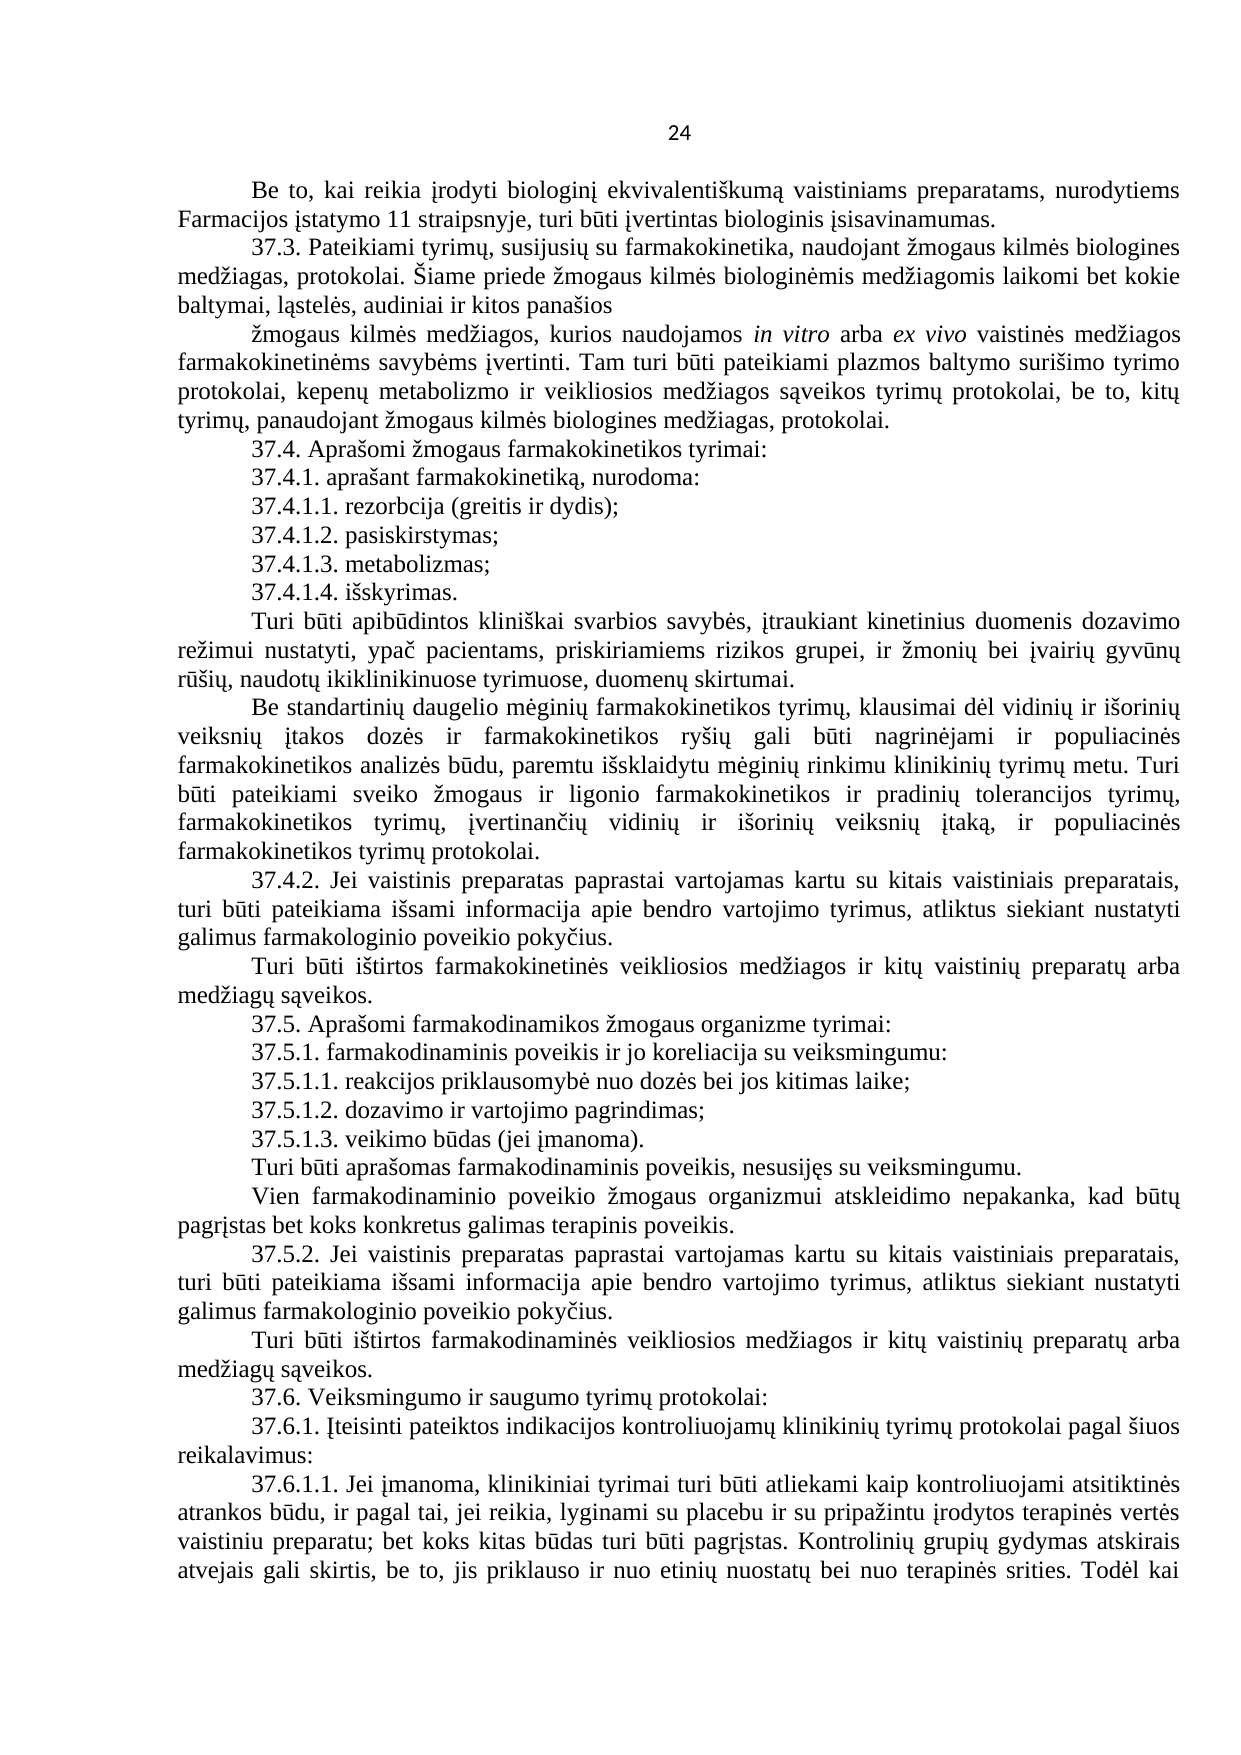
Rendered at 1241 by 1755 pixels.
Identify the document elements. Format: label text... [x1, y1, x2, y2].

text 37.5.2. Jei vaistinis preparatas paprastai vartojamas kartu su kitais vaistiniais preparatais, turi būti pateikiama išsami informacija apie bendro vartojimo tyrimus, atliktus siekiant nustatyti galimus farmakologinio poveikio pokyčius. [177, 1239, 1181, 1325]
text 37.5.1.3. veikimo būdas (jei įmanoma). [177, 1124, 1181, 1152]
text 37.4.2. Jei vaistinis preparatas paprastai vartojamas kartu su kitais vaistiniais preparatais, turi būti pateikiama išsami informacija apie bendro vartojimo tyrimus, atliktus siekiant nustatyti galimus farmakologinio poveikio pokyčius. [177, 865, 1181, 951]
text 37.4.1. aprašant farmakokinetiką, nurodoma: [177, 462, 1181, 491]
text 37.5.1. farmakodinaminis poveikis ir jo koreliacija su veiksmingumu: [177, 1037, 1181, 1066]
text Be to, kai reikia įrodyti biologinį ekvivalentiškumą vaistiniams preparatams, nurodytiems Farmacijos įstatymo 11 straipsnyje, turi būti įvertintas biologinis įsisavinamumas. [177, 175, 1181, 232]
text 37.4.1.2. pasiskirstymas; [177, 520, 1181, 549]
text 37.6.1.1. Jei įmanoma, klinikiniai tyrimai turi būti atliekami kaip kontroliuojami atsitiktinės atrankos būdu, ir pagal tai, jei reikia, lyginami su placebu ir su pripažintu įrodytos terapinės vertės vaistiniu preparatu; bet koks kitas būdas turi būti pagrįstas. Kontrolinių grupių gydymas atskirais atvejais gali skirtis, be to, jis priklauso ir nuo etinių nuostatų bei nuo terapinės srities. Todėl kai [177, 1469, 1181, 1584]
text Turi būti aprašomas farmakodinaminis poveikis, nesusijęs su veiksmingumu. [177, 1152, 1181, 1181]
text Turi būti apibūdintos kliniškai svarbios savybės, įtraukiant kinetinius duomenis dozavimo režimui nustatyti, ypač pacientams, priskiriamiems rizikos grupei, ir žmonių bei įvairių gyvūnų rūšių, naudotų ikiklinikinuose tyrimuose, duomenų skirtumai. [177, 606, 1181, 692]
text 37.4.1.4. išskyrimas. [177, 577, 1181, 606]
text 37.5.1.1. reakcijos priklausomybė nuo dozės bei jos kitimas laike; [177, 1066, 1181, 1095]
text Turi būti ištirtos farmakokinetinės veikliosios medžiagos ir kitų vaistinių preparatų arba medžiagų sąveikos. [177, 951, 1181, 1009]
text 37.4.1.1. rezorbcija (greitis ir dydis); [177, 491, 1181, 520]
text Turi būti ištirtos farmakodinaminės veikliosios medžiagos ir kitų vaistinių preparatų arba medžiagų sąveikos. [177, 1325, 1181, 1382]
text Be standartinių daugelio mėginių farmakokinetikos tyrimų, klausimai dėl vidinių ir išorinių veiksnių įtakos dozės ir farmakokinetikos ryšių gali būti nagrinėjami ir populiacinės farmakokinetikos analizės būdu, paremtu išsklaidytu mėginių rinkimu klinikinių tyrimų metu. Turi būti pateikiami sveiko žmogaus ir ligonio farmakokinetikos ir pradinių tolerancijos tyrimų, farmakokinetikos tyrimų, įvertinančių vidinių ir išorinių veiksnių įtaką, ir populiacinės farmakokinetikos tyrimų protokolai. [177, 692, 1181, 865]
text 37.6.1. Įteisinti pateiktos indikacijos kontroliuojamų klinikinių tyrimų protokolai pagal šiuos reikalavimus: [177, 1411, 1181, 1469]
text 37.3. Pateikiami tyrimų, susijusių su farmakokinetika, naudojant žmogaus kilmės biologines medžiagas, protokolai. Šiame priede žmogaus kilmės biologinėmis medžiagomis laikomi bet kokie baltymai, ląstelės, audiniai ir kitos panašios [177, 232, 1181, 319]
text 37.5. Aprašomi farmakodinamikos žmogaus organizme tyrimai: [177, 1009, 1181, 1037]
text 37.4. Aprašomi žmogaus farmakokinetikos tyrimai: [177, 434, 1181, 462]
text žmogaus kilmės medžiagos, kurios naudojamos in vitro arba ex vivo vaistinės medžiagos farmakokinetinėms savybėms įvertinti. Tam turi būti pateikiami plazmos baltymo surišimo tyrimo protokolai, kepenų metabolizmo ir veikliosios medžiagos sąveikos tyrimų protokolai, be to, kitų tyrimų, panaudojant žmogaus kilmės biologines medžiagas, protokolai. [177, 319, 1181, 434]
text 37.6. Veiksmingumo ir saugumo tyrimų protokolai: [177, 1382, 1181, 1411]
text 37.5.1.2. dozavimo ir vartojimo pagrindimas; [177, 1095, 1181, 1124]
text Vien farmakodinaminio poveikio žmogaus organizmui atskleidimo nepakanka, kad būtų pagrįstas bet koks konkretus galimas terapinis poveikis. [177, 1181, 1181, 1239]
text 37.4.1.3. metabolizmas; [177, 549, 1181, 577]
